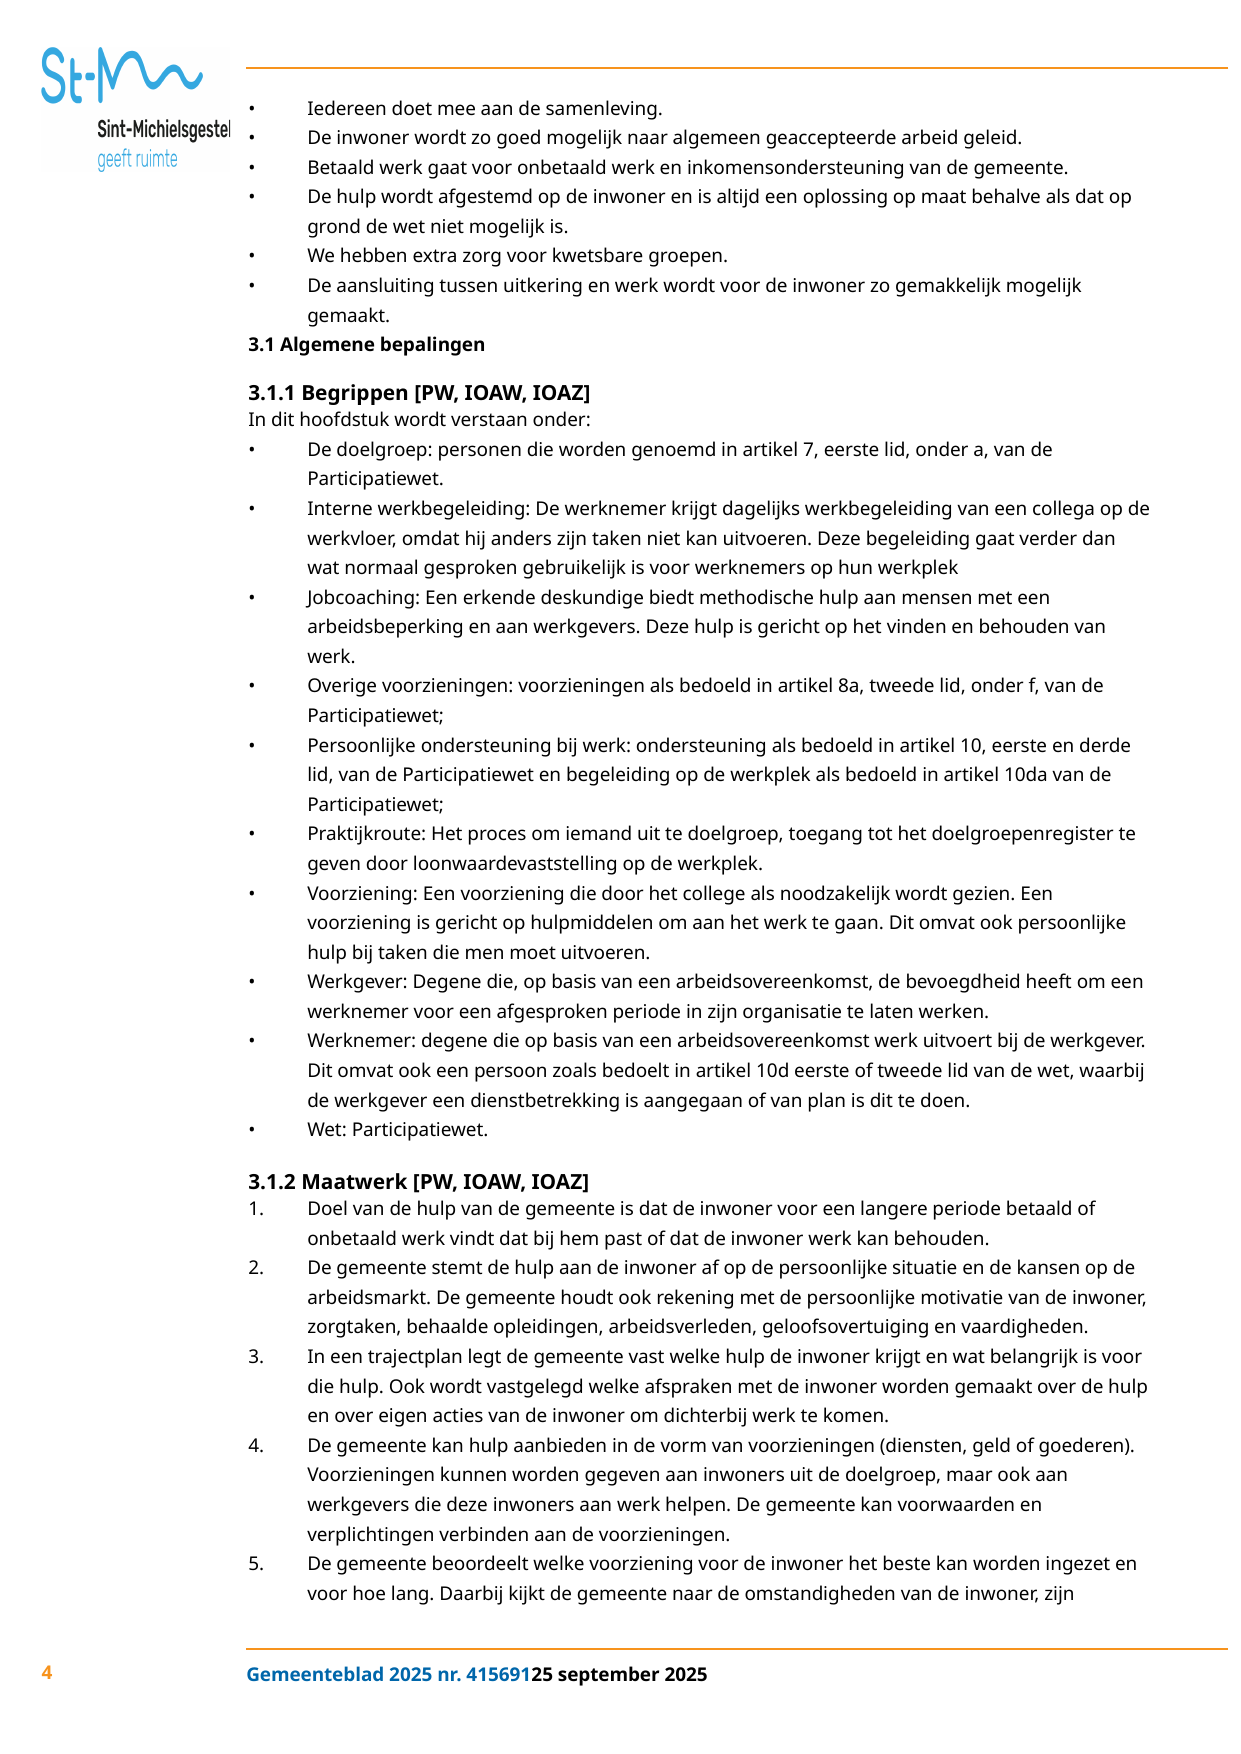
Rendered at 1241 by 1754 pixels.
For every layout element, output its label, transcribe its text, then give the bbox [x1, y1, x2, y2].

list Doel van de hulp van de gemeente is dat de inwoner voor een langere periode betaald of onbetaald werk vindt dat bij hem past of dat de inwoner werk kan behouden. [248, 1195, 1152, 1251]
list Wet: Participatiewet. [248, 1116, 1152, 1142]
list Jobcoaching: Een erkende deskundige biedt methodische hulp aan mensen met een arbeidsbeperking en aan werkgevers. Deze hulp is gericht op het vinden en behouden van werk. [248, 584, 1152, 669]
list Werknemer: degene die op basis van een arbeidsovereenkomst werk uitvoert bij de werkgever. Dit omvat ook een persoon zoals bedoelt in artikel 10d eerste of tweede lid van de wet, waarbij de werkgever een dienstbetrekking is aangegaan of van plan is dit te doen. [248, 1028, 1152, 1113]
list De gemeente beoordeelt welke voorziening voor de inwoner het beste kan worden ingezet en voor hoe lang. Daarbij kijkt de gemeente naar de omstandigheden van de inwoner, zijn [248, 1550, 1152, 1606]
list Interne werkbegeleiding: De werknemer krijgt dagelijks werkbegeleiding van een collega op de werkvloer, omdat hij anders zijn taken niet kan uitvoeren. Deze begeleiding gaat verder dan wat normaal gesproken gebruikelijk is voor werknemers op hun werkplek [248, 495, 1152, 580]
text 3.1.2 Maatwerk [PW, IOAW, IOAZ] [248, 1167, 1152, 1195]
list De hulp wordt afgestemd op de inwoner en is altijd een oplossing op maat behalve als dat op grond de wet niet mogelijk is. [248, 183, 1152, 239]
list De inwoner wordt zo goed mogelijk naar algemeen geaccepteerde arbeid geleid. [248, 124, 1152, 150]
list De gemeente stemt de hulp aan de inwoner af op de persoonlijke situatie en de kansen op de arbeidsmarkt. De gemeente houdt ook rekening met de persoonlijke motivatie van de inwoner, zorgtaken, behaalde opleidingen, arbeidsverleden, geloofsovertuiging en vaardigheden. [248, 1254, 1152, 1339]
list Iedereen doet mee aan de samenleving. [248, 95, 1152, 121]
list De aansluiting tussen uitkering en werk wordt voor de inwoner zo gemakkelijk mogelijk gemaakt. [248, 272, 1152, 328]
picture [41, 47, 231, 172]
text In dit hoofdstuk wordt verstaan onder: [248, 406, 1152, 432]
text 3.1 Algemene bepalingen [248, 331, 1152, 357]
list Werkgever: Degene die, op basis van een arbeidsovereenkomst, de bevoegdheid heeft om een werknemer voor een afgesproken periode in zijn organisatie te laten werken. [248, 968, 1152, 1024]
list De doelgroep: personen die worden genoemd in artikel 7, eerste lid, onder a, van de Participatiewet. [248, 436, 1152, 491]
list De gemeente kan hulp aanbieden in de vorm van voorzieningen (diensten, geld of goederen). Voorzieningen kunnen worden gegeven aan inwoners uit de doelgroep, maar ook aan werkgevers die deze inwoners aan werk helpen. De gemeente kan voorwaarden en verplichtingen verbinden aan de voorzieningen. [248, 1432, 1152, 1546]
list Betaald werk gaat voor onbetaald werk en inkomensondersteuning van de gemeente. [248, 154, 1152, 180]
list We hebben extra zorg voor kwetsbare groepen. [248, 243, 1152, 268]
text 3.1.1 Begrippen [PW, IOAW, IOAZ] [248, 378, 1152, 406]
list Voorziening: Een voorziening die door het college als noodzakelijk wordt gezien. Een voorziening is gericht op hulpmiddelen om aan het werk te gaan. Dit omvat ook persoonlijke hulp bij taken die men moet uitvoeren. [248, 880, 1152, 965]
list In een trajectplan legt de gemeente vast welke hulp de inwoner krijgt en wat belangrijk is voor die hulp. Ook wordt vastgelegd welke afspraken met de inwoner worden gemaakt over de hulp en over eigen acties van de inwoner om dichterbij werk te komen. [248, 1343, 1152, 1428]
list Praktijkroute: Het proces om iemand uit te doelgroep, toegang tot het doelgroepenregister te geven door loonwaardevaststelling op de werkplek. [248, 821, 1152, 876]
list Overige voorzieningen: voorzieningen als bedoeld in artikel 8a, tweede lid, onder f, van de Participatiewet; [248, 673, 1152, 728]
list Persoonlijke ondersteuning bij werk: ondersteuning als bedoeld in artikel 10, eerste en derde lid, van de Participatiewet en begeleiding op de werkplek als bedoeld in artikel 10da van de Participatiewet; [248, 732, 1152, 817]
